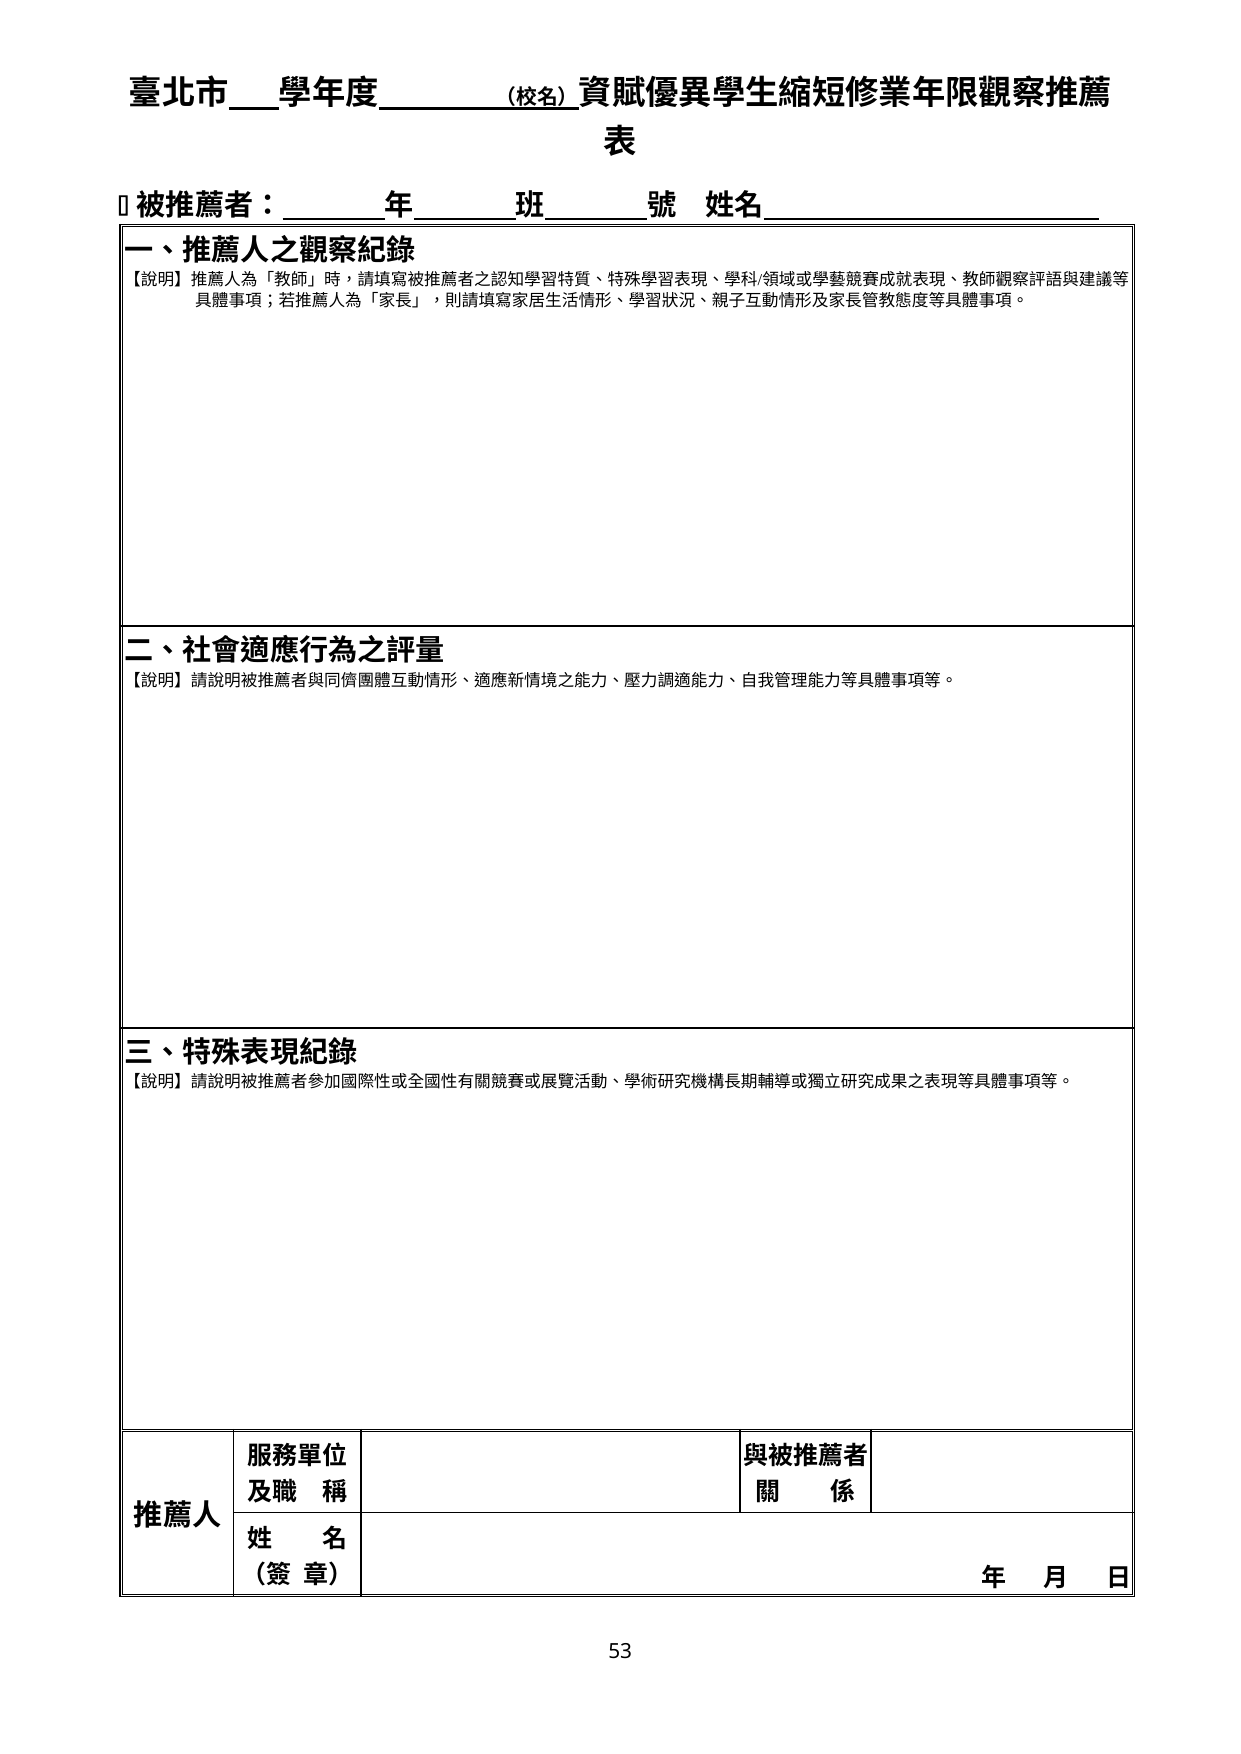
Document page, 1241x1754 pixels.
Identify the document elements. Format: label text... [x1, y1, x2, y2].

table_cell 二、社會適應行為之評量 【說明】請說明被推薦者與同儕團體互動情形、適應新情境之能力、壓力調適能力、自我管理能力等具體事項等。 [123, 627, 1132, 1027]
table_cell 姓 名 （簽 章） [234, 1513, 360, 1594]
table_cell 年 月 日 [362, 1513, 1132, 1594]
table_cell [872, 1432, 1132, 1511]
text 臺北市 學年度 （校名）資賦優異學生縮短修業年限觀察推薦表 [118, 66, 1122, 163]
text  被推薦者： 年 班 號 姓名 [118, 181, 1122, 224]
table_cell [362, 1432, 739, 1511]
table_cell 三、特殊表現紀錄 【說明】請說明被推薦者參加國際性或全國性有關競賽或展覽活動、學術研究機構長期輔導或獨立研究成果之表現等具體事項等。 [123, 1029, 1132, 1429]
table_cell 服務單位 及職 稱 [234, 1432, 360, 1511]
table_cell 推薦人 [123, 1432, 233, 1594]
table_header 一、推薦人之觀察紀錄 【說明】推薦人為「教師」時，請填寫被推薦者之認知學習特質、特殊學習表現、學科/領域或學藝競賽成就表現、教師觀察評語與建議等具體事項；若推薦人為「家長」，則請填寫家居生活情形、學習狀況、親子互動情形及家長管教態度等具體事項。 [123, 227, 1132, 625]
table_cell 與被推薦者 關 係 [741, 1432, 870, 1511]
